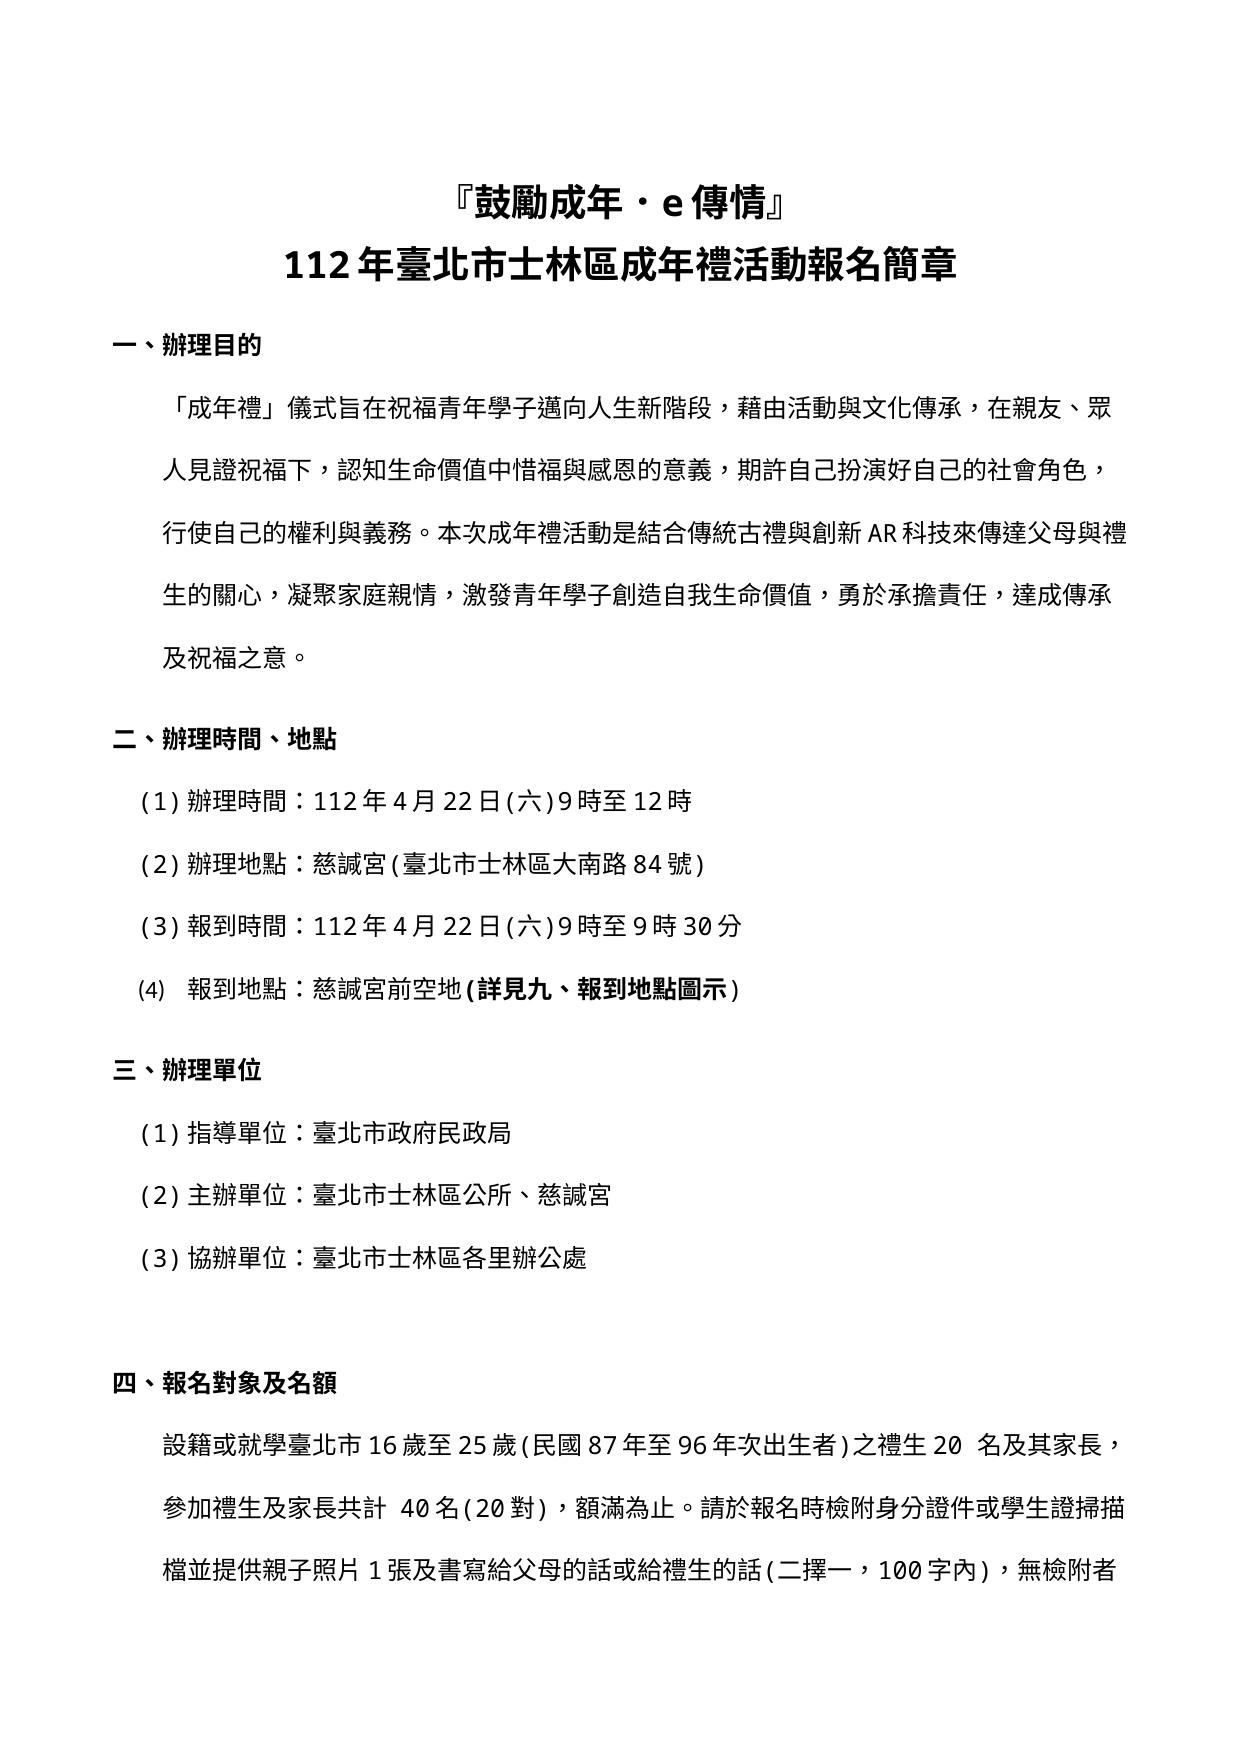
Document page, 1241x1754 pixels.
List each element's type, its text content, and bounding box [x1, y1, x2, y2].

text 112年臺北市士林區成年禮活動報名簡章 [112, 221, 1128, 283]
list 辦理時間：112年4月22日(六)9時至12時 [137, 758, 1128, 821]
text 「成年禮」儀式旨在祝福青年學子邁向人生新階段，藉由活動與文化傳承，在親友、眾人見證祝福下，認知生命價值中惜福與感恩的意義，期許自己扮演好自己的社會角色，行使自己的權利與義務。本次成年禮活動是結合傳統古禮與創新AR科技來傳達父母與禮生的關心，凝聚家庭親情，激發青年學子創造自我生命價值，勇於承擔責任，達成傳承及祝福之意。 [162, 364, 1128, 677]
text 二、辦理時間、地點 [112, 696, 1128, 758]
text 四、報名對象及名額 [112, 1339, 1128, 1402]
list 指導單位：臺北市政府民政局 [137, 1089, 1128, 1152]
text 『鼓勵成年．e傳情』 [112, 158, 1128, 221]
list 報到時間：112年4月22日(六)9時至9時30分 [137, 883, 1128, 946]
text 一、辦理目的 [112, 302, 1128, 364]
list 報到地點：慈諴宮前空地(詳見九、報到地點圖示) [137, 946, 1128, 1008]
list 協辦單位：臺北市士林區各里辦公處 [137, 1214, 1128, 1277]
list 辦理地點：慈諴宮(臺北市士林區大南路84號) [137, 821, 1128, 883]
text 設籍或就學臺北市16歲至25歲(民國87年至96年次出生者)之禮生20 名及其家長，參加禮生及家長共計 40名(20對)，額滿為止。請於報名時檢附身分證件或學生證掃描檔並提供親子照片1張及書寫給父母的話或給禮生的話(二擇一，100字內)，無檢附者 [162, 1402, 1128, 1589]
list 主辦單位：臺北市士林區公所、慈諴宮 [137, 1152, 1128, 1214]
text 三、辦理單位 [112, 1027, 1128, 1089]
